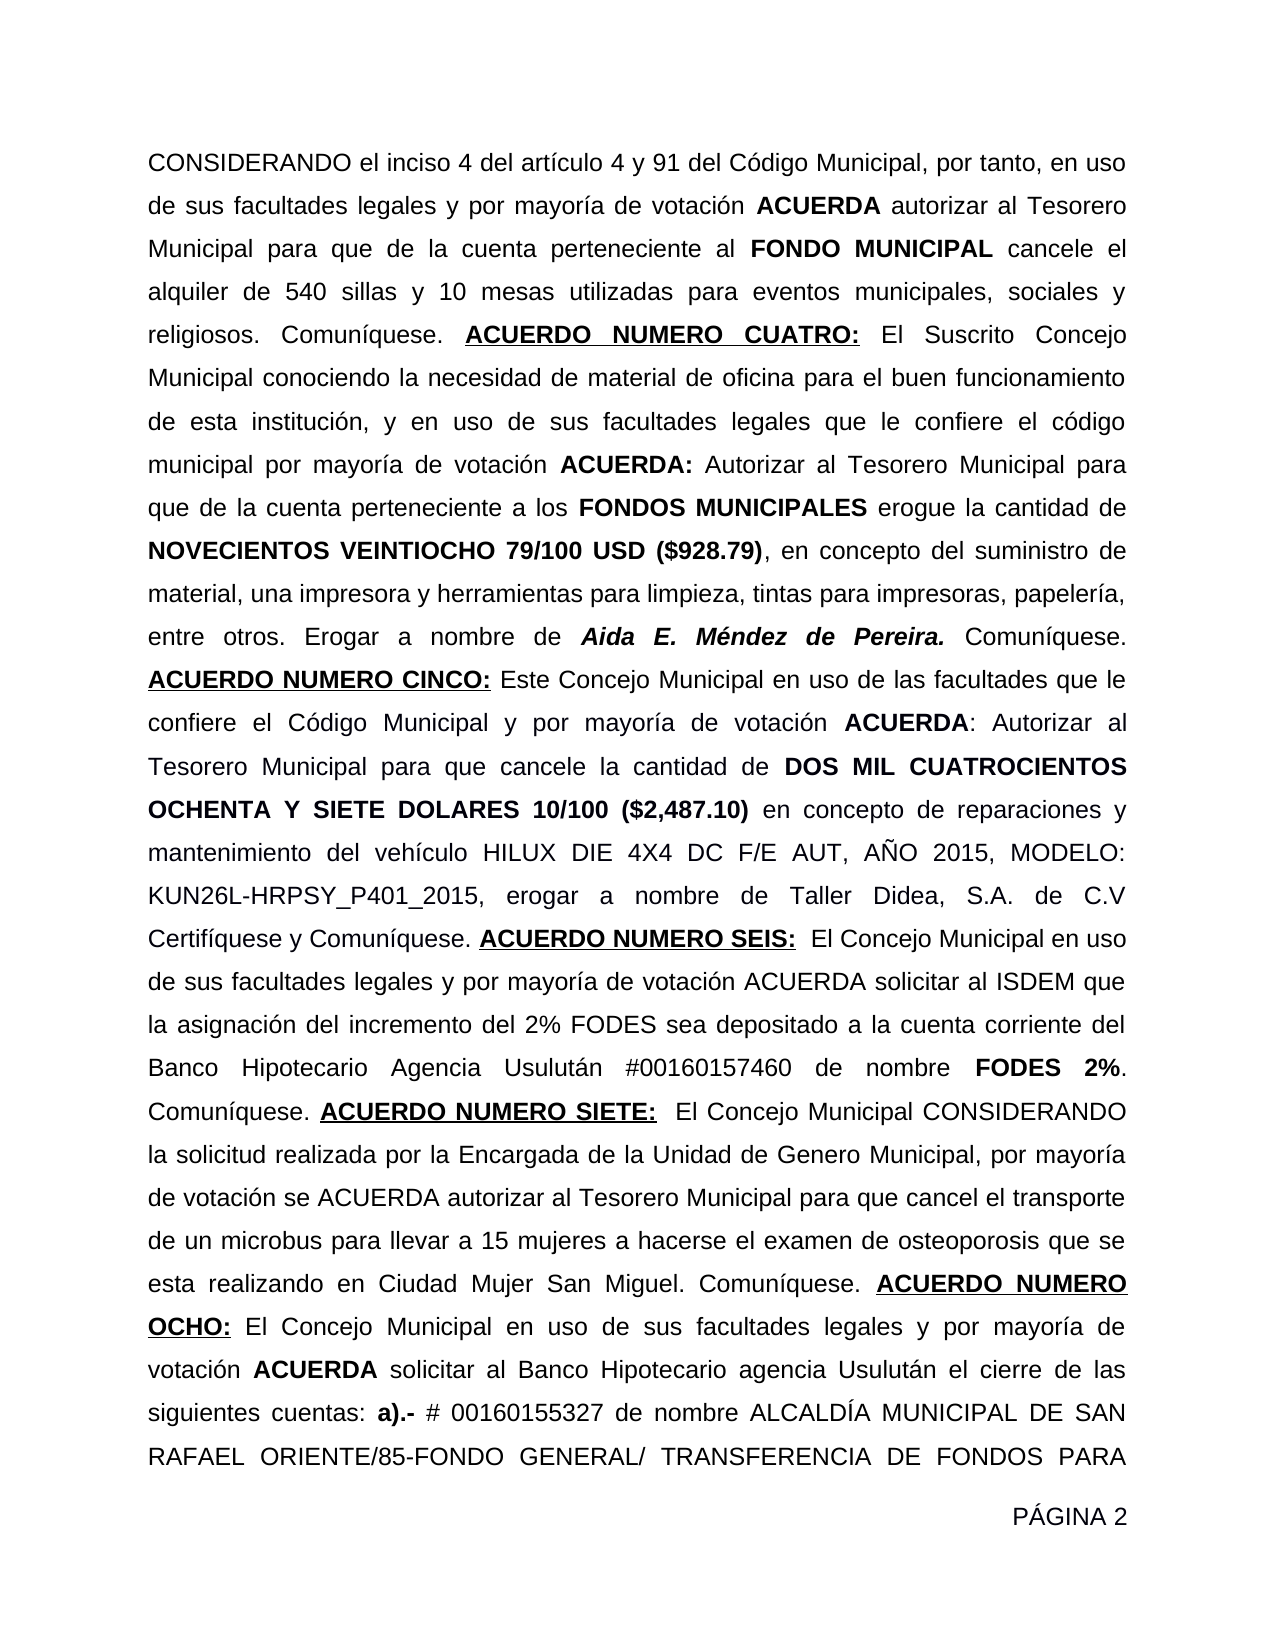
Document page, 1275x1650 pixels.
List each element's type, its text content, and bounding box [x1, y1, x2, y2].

text CONSIDERANDO el inciso 4 del artículo 4 y 91 del Código Municipal, por tanto, en uso de sus facultades legales y por mayoría de votación ACUERDA autorizar al Tesorero Municipal para que de la cuenta perteneciente al FONDO MUNICIPAL cancele el alquiler de 540 sillas y 10 mesas utilizadas para eventos municipales, sociales y religiosos. Comuníquese. ACUERDO NUMERO CUATRO: El Suscrito Concejo Municipal conociendo la necesidad de material de oficina para el buen funcionamiento de esta institución, y en uso de sus facultades legales que le confiere el código municipal por mayoría de votación ACUERDA: Autorizar al Tesorero Municipal para que de la cuenta perteneciente a los FONDOS MUNICIPALES erogue la cantidad de NOVECIENTOS VEINTIOCHO 79/100 USD ($928.79), en concepto del suministro de material, una impresora y herramientas para limpieza, tintas para impresoras, papelería, entre otros. Erogar a nombre de Aida E. Méndez de Pereira. Comuníquese. ACUERDO NUMERO CINCO: Este Concejo Municipal en uso de las facultades que le confiere el Código Municipal y por mayoría de votación ACUERDA: Autorizar al Tesorero Municipal para que cancele la cantidad de DOS MIL CUATROCIENTOS OCHENTA Y SIETE DOLARES 10/100 ($2,487.10) en concepto de reparaciones y mantenimiento del vehículo HILUX DIE 4X4 DC F/E AUT, AÑO 2015, MODELO: KUN26L-HRPSY_P401_2015, erogar a nombre de Taller Didea, S.A. de C.V Certifíquese y Comuníquese. ACUERDO NUMERO SEIS: El Concejo Municipal en uso de sus facultades legales y por mayoría de votación ACUERDA solicitar al ISDEM que la asignación del incremento del 2% FODES sea depositado a la cuenta corriente del Banco Hipotecario Agencia Usulután #00160157460 de nombre FODES 2%. Comuníquese. ACUERDO NUMERO SIETE: El Concejo Municipal CONSIDERANDO la solicitud realizada por la Encargada de la Unidad de Genero Municipal, por mayoría de votación se ACUERDA autorizar al Tesorero Municipal para que cancel el transporte de un microbus para llevar a 15 mujeres a hacerse el examen de osteoporosis que se esta realizando en Ciudad Mujer San Miguel. Comuníquese. ACUERDO NUMERO OCHO: El Concejo Municipal en uso de sus facultades legales y por mayoría de votación ACUERDA solicitar al Banco Hipotecario agencia Usulután el cierre de las siguientes cuentas: a).- # 00160155327 de nombre ALCALDÍA MUNICIPAL DE SAN RAFAEL ORIENTE/85-FONDO GENERAL/ TRANSFERENCIA DE FONDOS PARA [148, 148, 1127, 1470]
